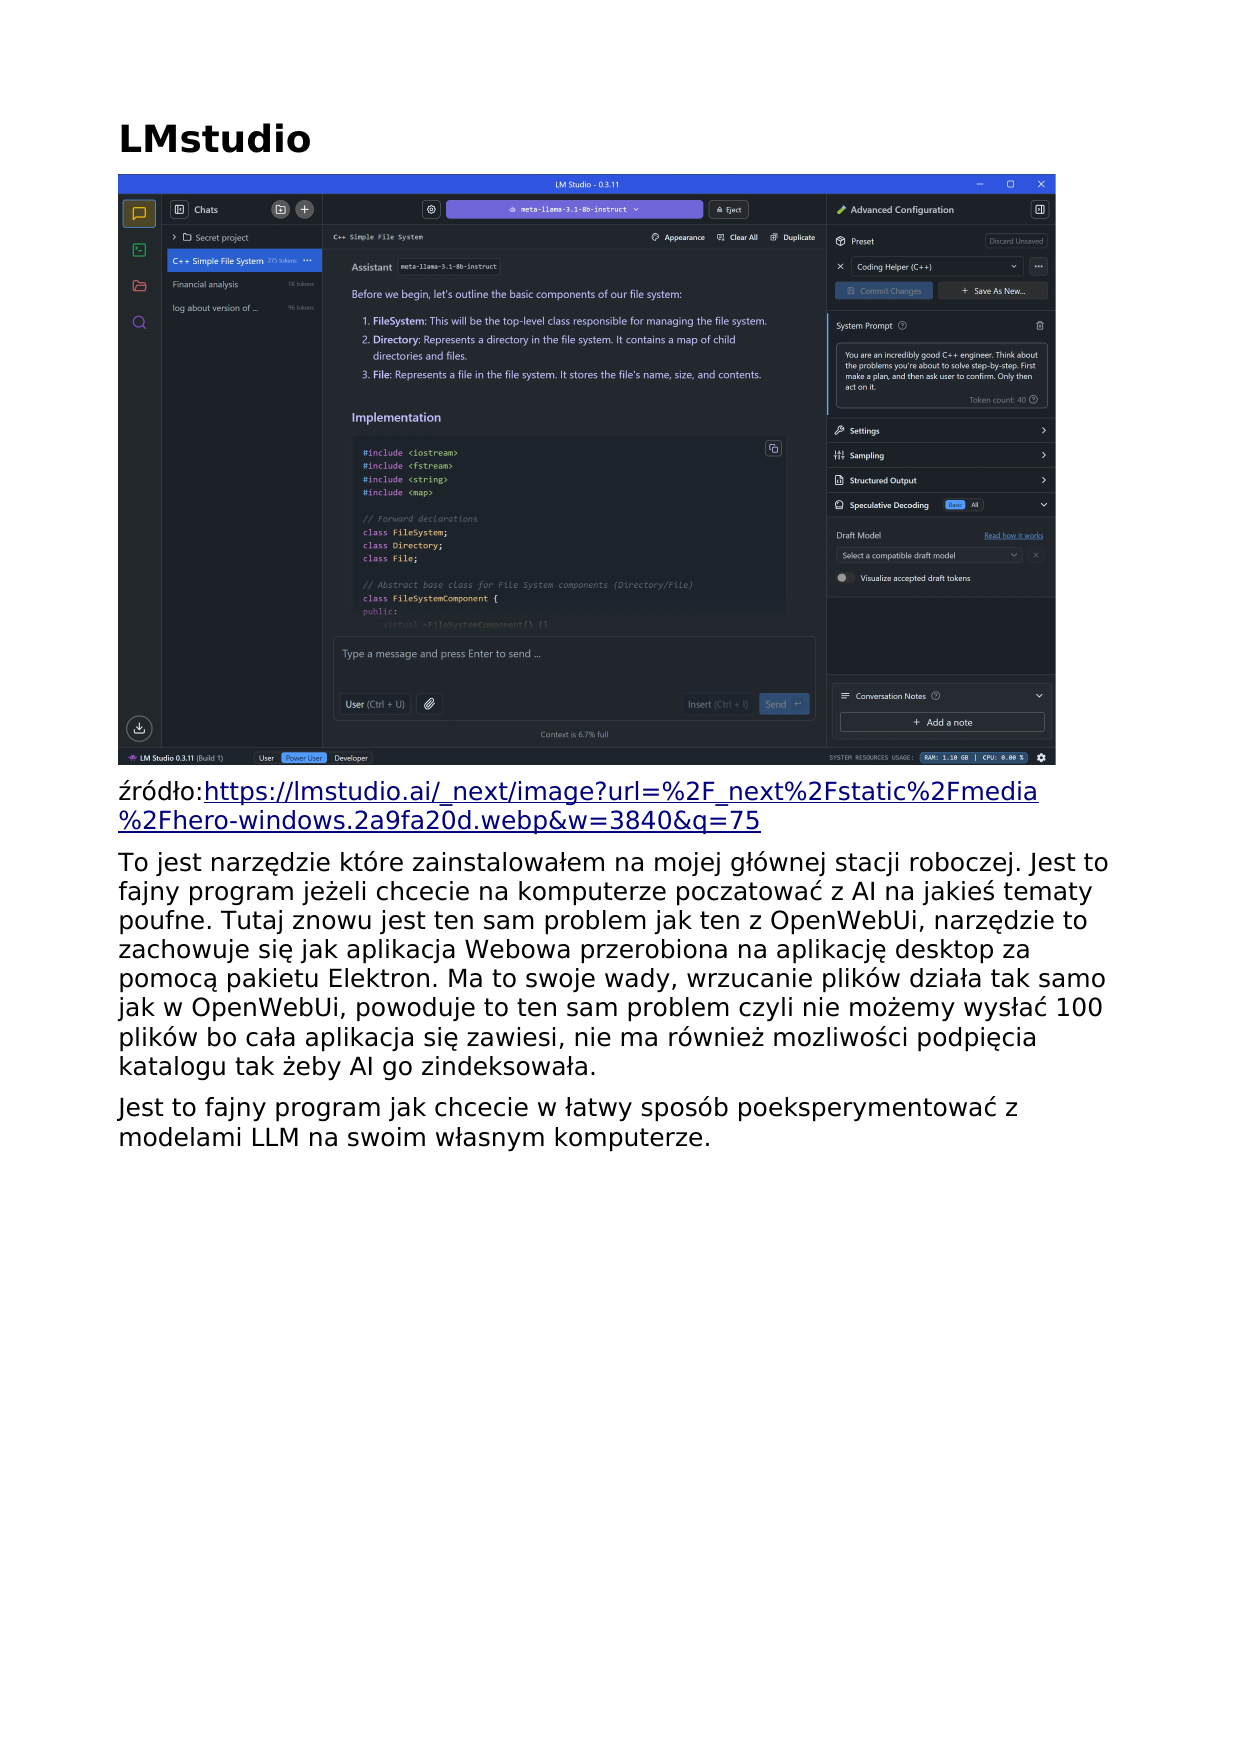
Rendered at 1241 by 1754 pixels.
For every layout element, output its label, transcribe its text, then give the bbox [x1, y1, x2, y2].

text źródło:https://lmstudio.ai/_next/image?url=%2F_next%2Fstatic%2Fmedia%2Fhero-windows.2a9fa20d.webp&w=3840&q=75 [118, 777, 1122, 835]
text Jest to fajny program jak chcecie w łatwy sposób poeksperymentować z modelami LLM na swoim własnym komputerze. [118, 1093, 1122, 1152]
subtitle LMstudio [118, 118, 1122, 162]
picture [118, 174, 1056, 765]
text To jest narzędzie które zainstalowałem na mojej głównej stacji roboczej. Jest to fajny program jeżeli chcecie na komputerze poczatować z AI na jakieś tematy poufne. Tutaj znowu jest ten sam problem jak ten z OpenWebUi, narzędzie to zachowuje się jak aplikacja Webowa przerobiona na aplikację desktop za pomocą pakietu Elektron. Ma to swoje wady, wrzucanie plików działa tak samo jak w OpenWebUi, powoduje to ten sam problem czyli nie możemy wysłać 100 plików bo cała aplikacja się zawiesi, nie ma również mozliwości podpięcia katalogu tak żeby AI go zindeksowała. [118, 848, 1122, 1081]
